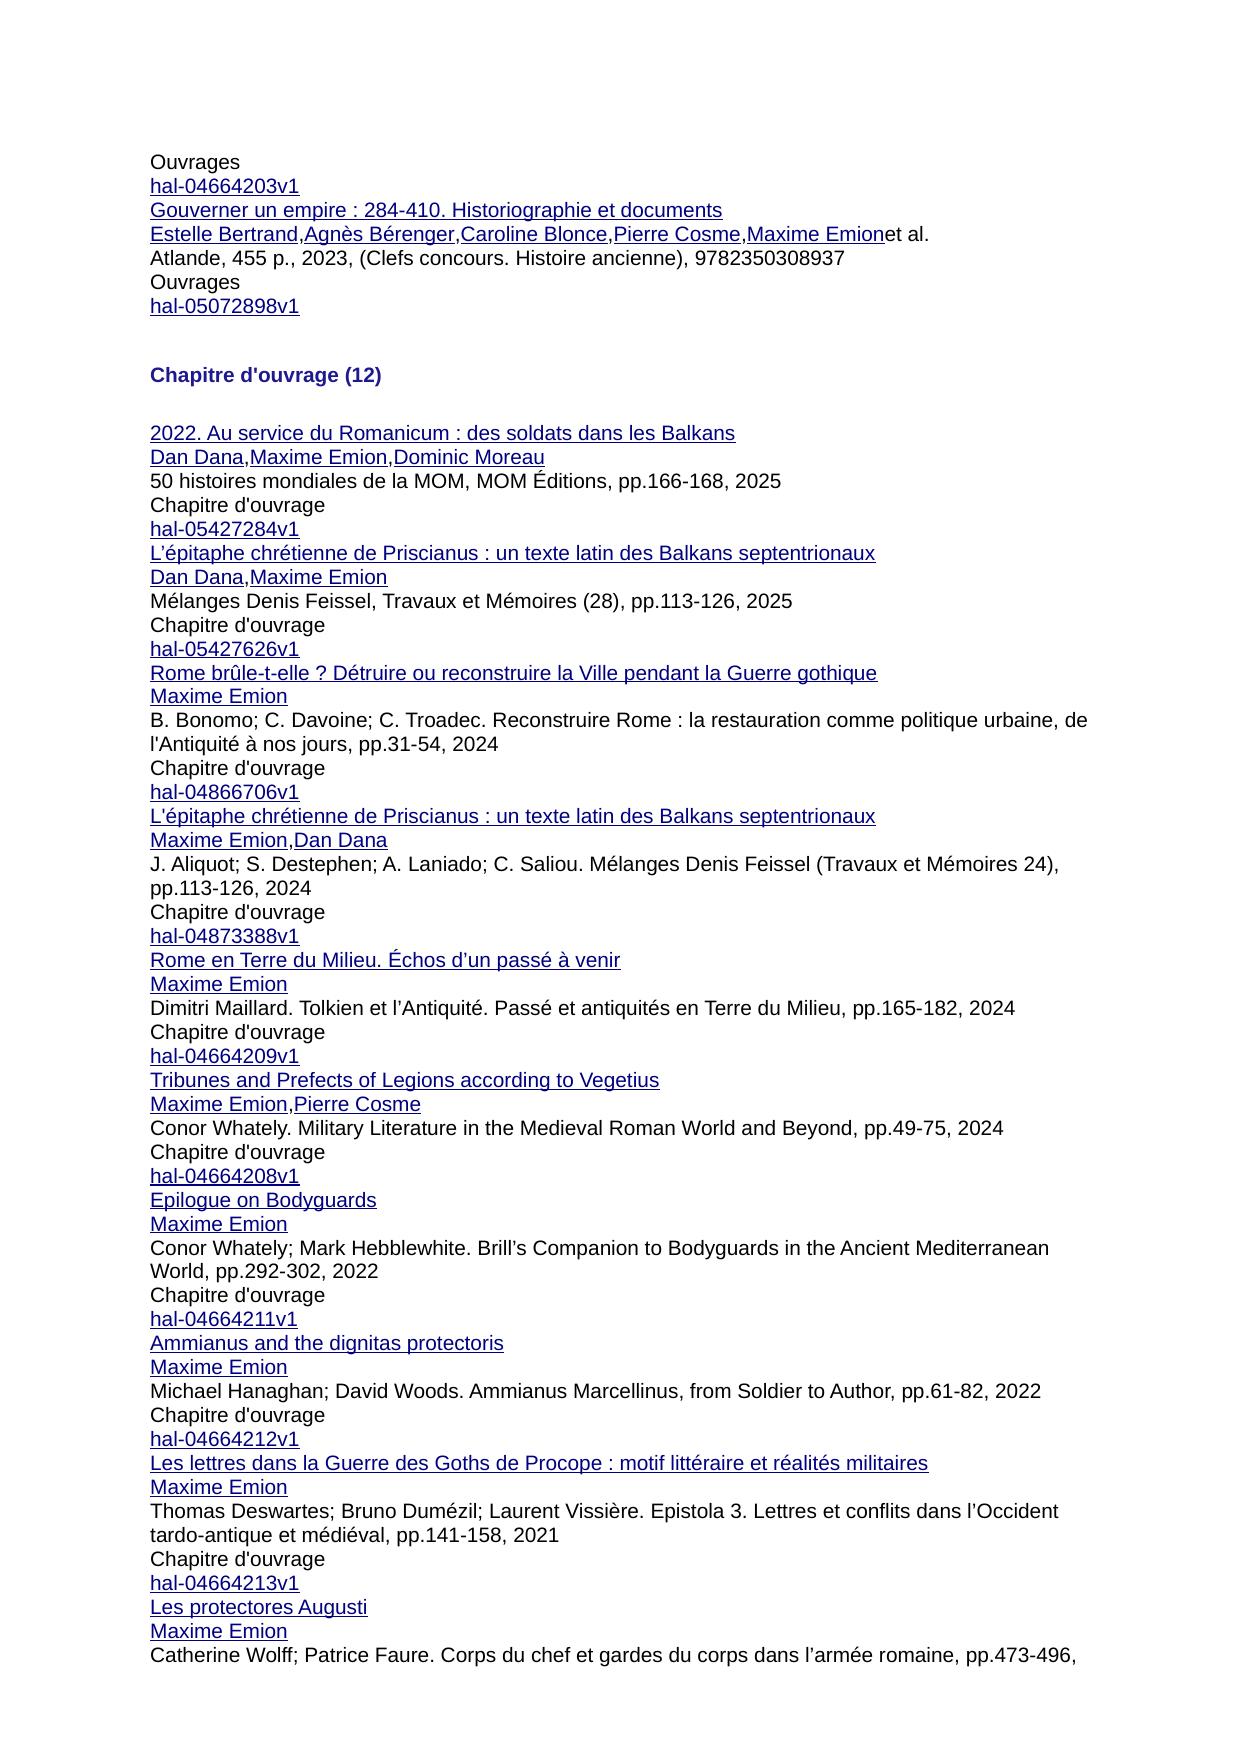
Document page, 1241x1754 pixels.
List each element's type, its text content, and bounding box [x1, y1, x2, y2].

table_cell Tribunes and Prefects of Legions according to Vegetius Maxime Emion,Pierre Cosme Conor Whately. Military Literature in the Medieval Roman World and Beyond, pp.49-75, 2024 Chapitre d'ouvrage hal-04664208v1 [150, 1068, 1090, 1187]
table_cell Rome brûle-t-elle ? Détruire ou reconstruire la Ville pendant la Guerre gothique Maxime Emion B. Bonomo; C. Davoine; C. Troadec. Reconstruire Rome : la restauration comme politique urbaine, de l'Antiquité à nos jours, pp.31-54, 2024 Chapitre d'ouvrage hal-04866706v1 [150, 660, 1090, 804]
table_cell L’épitaphe chrétienne de Priscianus : un texte latin des Balkans septentrionaux Dan Dana,Maxime Emion Mélanges Denis Feissel, Travaux et Mémoires (28), pp.113-126, 2025 Chapitre d'ouvrage hal-05427626v1 [150, 541, 1090, 660]
table_cell Rome en Terre du Milieu. Échos d’un passé à venir Maxime Emion Dimitri Maillard. Tolkien et l’Antiquité. Passé et antiquités en Terre du Milieu, pp.165-182, 2024 Chapitre d'ouvrage hal-04664209v1 [150, 948, 1090, 1068]
table_header 2022. Au service du Romanicum : des soldats dans les Balkans Dan Dana,Maxime Emion,Dominic Moreau 50 histoires mondiales de la MOM, MOM Éditions, pp.166-168, 2025 Chapitre d'ouvrage hal-05427284v1 [150, 421, 1090, 541]
table_cell Gouverner un empire : 284-410. Historiographie et documents Estelle Bertrand,Agnès Bérenger,Caroline Blonce,Pierre Cosme,Maxime Emionet al. Atlande, 455 p., 2023, (Clefs concours. Histoire ancienne), 9782350308937 Ouvrages hal-05072898v1 [150, 198, 1090, 318]
table_cell Ammianus and the dignitas protectoris Maxime Emion Michael Hanaghan; David Woods. Ammianus Marcellinus, from Soldier to Author, pp.61-82, 2022 Chapitre d'ouvrage hal-04664212v1 [150, 1331, 1090, 1451]
table_cell L'épitaphe chrétienne de Priscianus : un texte latin des Balkans septentrionaux Maxime Emion,Dan Dana J. Aliquot; S. Destephen; A. Laniado; C. Saliou. Mélanges Denis Feissel (Travaux et Mémoires 24), pp.113-126, 2024 Chapitre d'ouvrage hal-04873388v1 [150, 804, 1090, 948]
subtitle Chapitre d'ouvrage (12) [150, 362, 1090, 386]
table_cell Les lettres dans la Guerre des Goths de Procope : motif littéraire et réalités militaires Maxime Emion Thomas Deswartes; Bruno Dumézil; Laurent Vissière. Epistola 3. Lettres et conflits dans l’Occident tardo-antique et médiéval, pp.141-158, 2021 Chapitre d'ouvrage hal-04664213v1 [150, 1451, 1090, 1595]
table_header Ouvrages hal-04664203v1 [150, 150, 1090, 198]
table_cell Epilogue on Bodyguards Maxime Emion Conor Whately; Mark Hebblewhite. Brill’s Companion to Bodyguards in the Ancient Mediterranean World, pp.292-302, 2022 Chapitre d'ouvrage hal-04664211v1 [150, 1188, 1090, 1331]
table_cell Les protectores Augusti Maxime Emion Catherine Wolff; Patrice Faure. Corps du chef et gardes du corps dans l’armée romaine, pp.473-496, [150, 1595, 1090, 1667]
